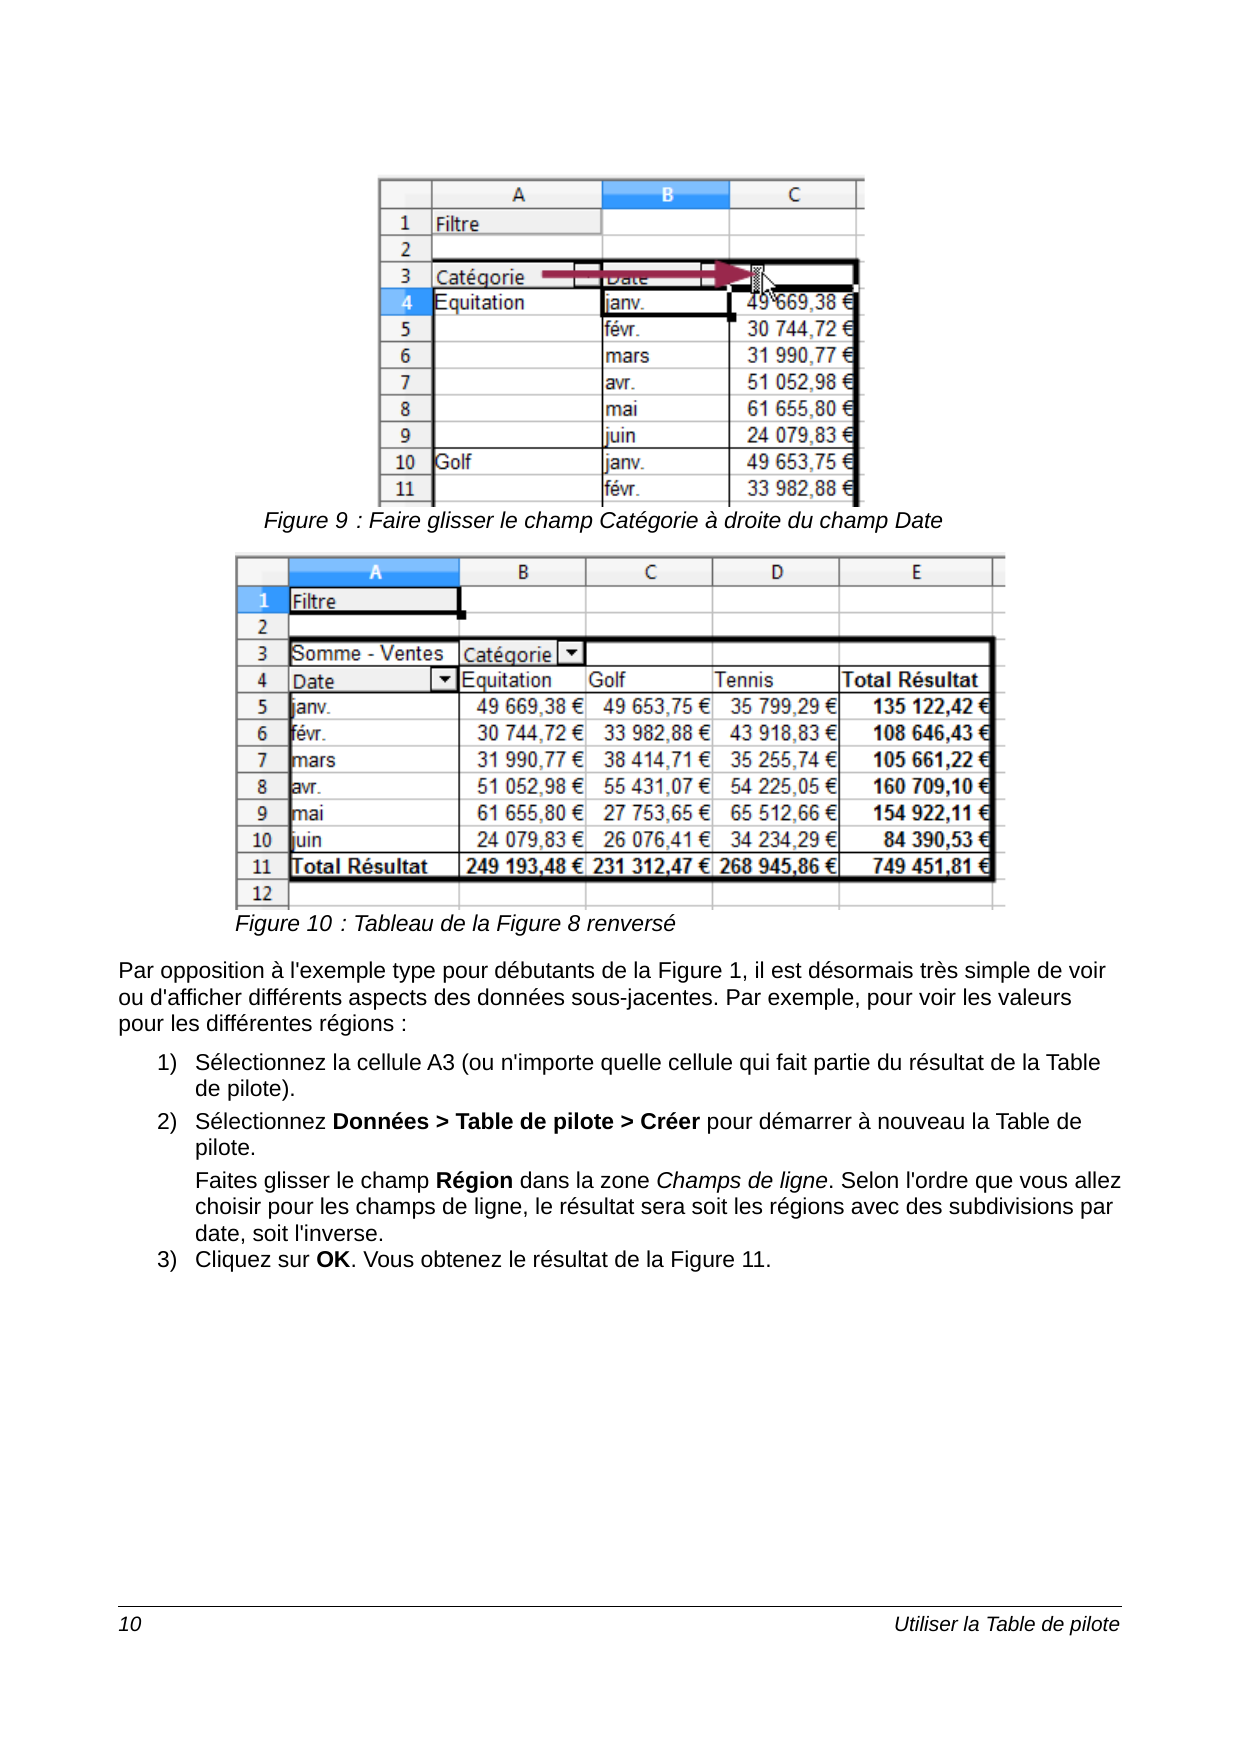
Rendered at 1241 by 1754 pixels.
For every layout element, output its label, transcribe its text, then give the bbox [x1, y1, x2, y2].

text Figure 10 : Tableau de la Figure 8 renversé [235, 910, 1005, 936]
text Figure 9 : Faire glisser le champ Catégorie à droite du champ Date [263, 172, 977, 533]
list Sélectionnez la cellule A3 (ou n'importe quelle cellule qui fait partie du résultat de la Table de pilote). [177, 1049, 1122, 1102]
picture [235, 552, 1006, 910]
list Sélectionnez Données > Table de pilote > Créer pour démarrer à nouveau la Table de pilote. [177, 1108, 1122, 1161]
text Par opposition à l'exemple type pour débutants de la Figure 1, il est désormais très simple de voir ou d'afficher différents aspects des données sous-jacentes. Par exemple, pour voir les valeurs pour les différentes régions : [118, 957, 1122, 1037]
list Faites glisser le champ Région dans la zone Champs de ligne. Selon l'ordre que vous allez choisir pour les champs de ligne, le résultat sera soit les régions avec des subdivisions par date, soit l'inverse. [195, 1167, 1122, 1246]
picture [375, 172, 865, 507]
list Cliquez sur OK. Vous obtenez le résultat de la Figure 11. [177, 1246, 1122, 1272]
